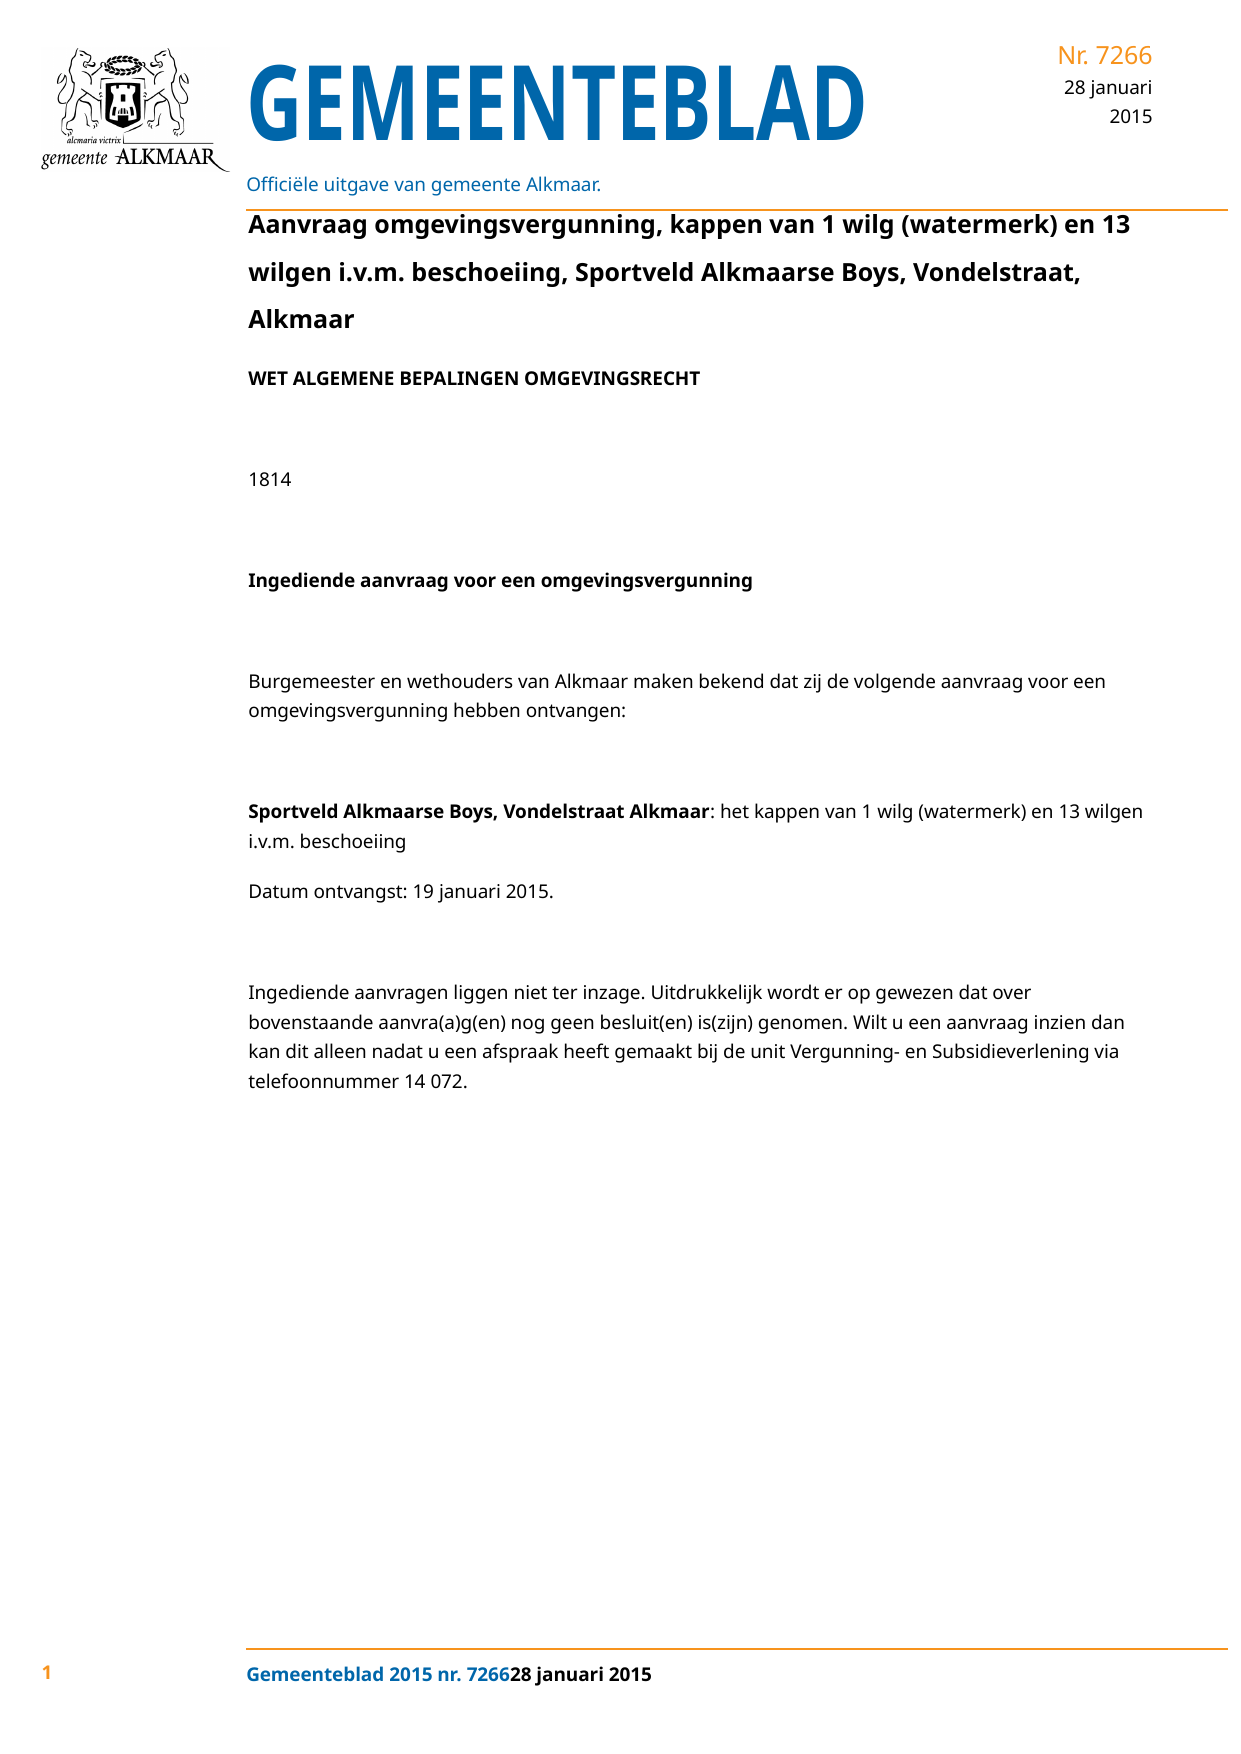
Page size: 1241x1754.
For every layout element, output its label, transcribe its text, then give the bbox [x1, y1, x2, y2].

text Burgemeester en wethouders van Alkmaar maken bekend dat zij de volgende aanvraag voor een omgevingsvergunning hebben ontvangen: [248, 668, 1152, 723]
text WET ALGEMENE BEPALINGEN OMGEVINGSRECHT [248, 366, 1152, 391]
text Datum ontvangst: 19 januari 2015. [248, 878, 1152, 904]
text Sportveld Alkmaarse Boys, Vondelstraat Alkmaar: het kappen van 1 wilg (watermerk) en 13 wilgen i.v.m. beschoeiing [248, 798, 1152, 854]
text Ingediende aanvraag voor een omgevingsvergunning [248, 567, 1152, 593]
text 1814 [248, 466, 1152, 492]
text Aanvraag omgevingsvergunning, kappen van 1 wilg (watermerk) en 13 wilgen i.v.m. beschoeiing, Sportveld Alkmaarse Boys, Vondelstraat, Alkmaar [248, 211, 1152, 336]
text Ingediende aanvragen liggen niet ter inzage. Uitdrukkelijk wordt er op gewezen dat over bovenstaande aanvra(a)g(en) nog geen besluit(en) is(zijn) genomen. Wilt u een aanvraag inzien dan kan dit alleen nadat u een afspraak heeft gemaakt bij de unit Vergunning- en Subsidieverlening via telefoonnummer 14 072. [248, 979, 1152, 1094]
picture [41, 47, 231, 172]
